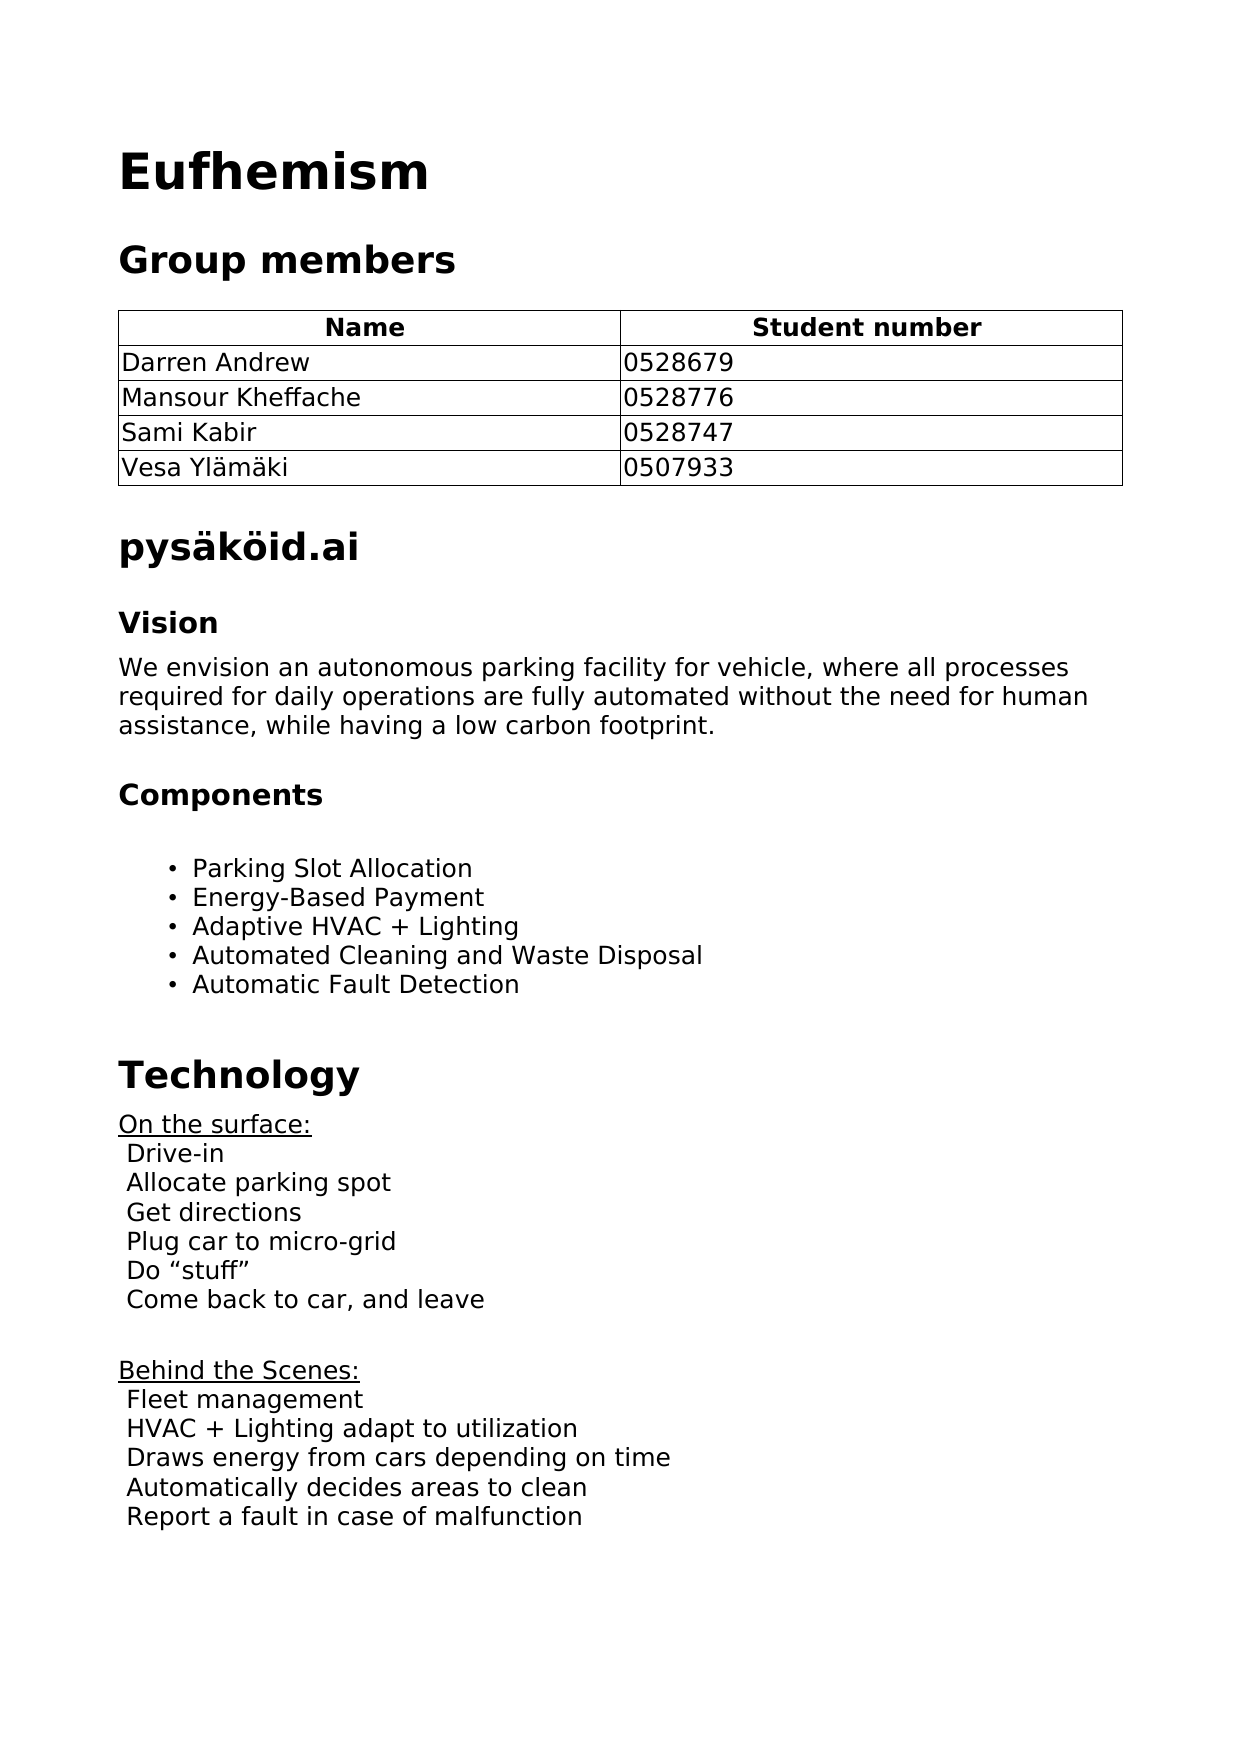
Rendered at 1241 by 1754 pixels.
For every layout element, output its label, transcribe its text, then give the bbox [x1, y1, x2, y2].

subtitle Eufhemism [118, 143, 1122, 201]
table_cell 0528679 [621, 346, 1122, 380]
table_cell 0528747 [621, 416, 1122, 450]
text We envision an autonomous parking facility for vehicle, where all processes required for daily operations are fully automated without the need for human assistance, while having a low carbon footprint. [118, 653, 1122, 740]
table_cell Mansour Kheffache [119, 381, 620, 415]
subtitle pysäköid.ai [118, 525, 1122, 569]
list Automated Cleaning and Waste Disposal [177, 941, 1122, 970]
text Behind the Scenes: Fleet management HVAC + Lighting adapt to utilization Draws energy from cars depending on time Automatically decides areas to clean Report a fault in case of malfunction [118, 1356, 1122, 1560]
subtitle Group members [118, 239, 1122, 282]
table_cell Vesa Ylämäki [119, 451, 620, 485]
table_cell Darren Andrew [119, 346, 620, 380]
subtitle Technology [118, 1054, 1122, 1098]
table_header Name [119, 311, 620, 345]
table_header Student number [621, 311, 1122, 345]
table_cell Sami Kabir [119, 416, 620, 450]
table_cell 0528776 [621, 381, 1122, 415]
list Adaptive HVAC + Lighting [177, 912, 1122, 941]
list Energy-Based Payment [177, 883, 1122, 912]
list Automatic Fault Detection [177, 970, 1122, 999]
table_cell 0507933 [621, 451, 1122, 485]
text On the surface: Drive-in Allocate parking spot Get directions Plug car to micro-grid Do “stuff” Come back to car, and leave [118, 1110, 1122, 1343]
subtitle Components [118, 778, 1122, 812]
list Parking Slot Allocation [177, 854, 1122, 883]
subtitle Vision [118, 606, 1122, 640]
